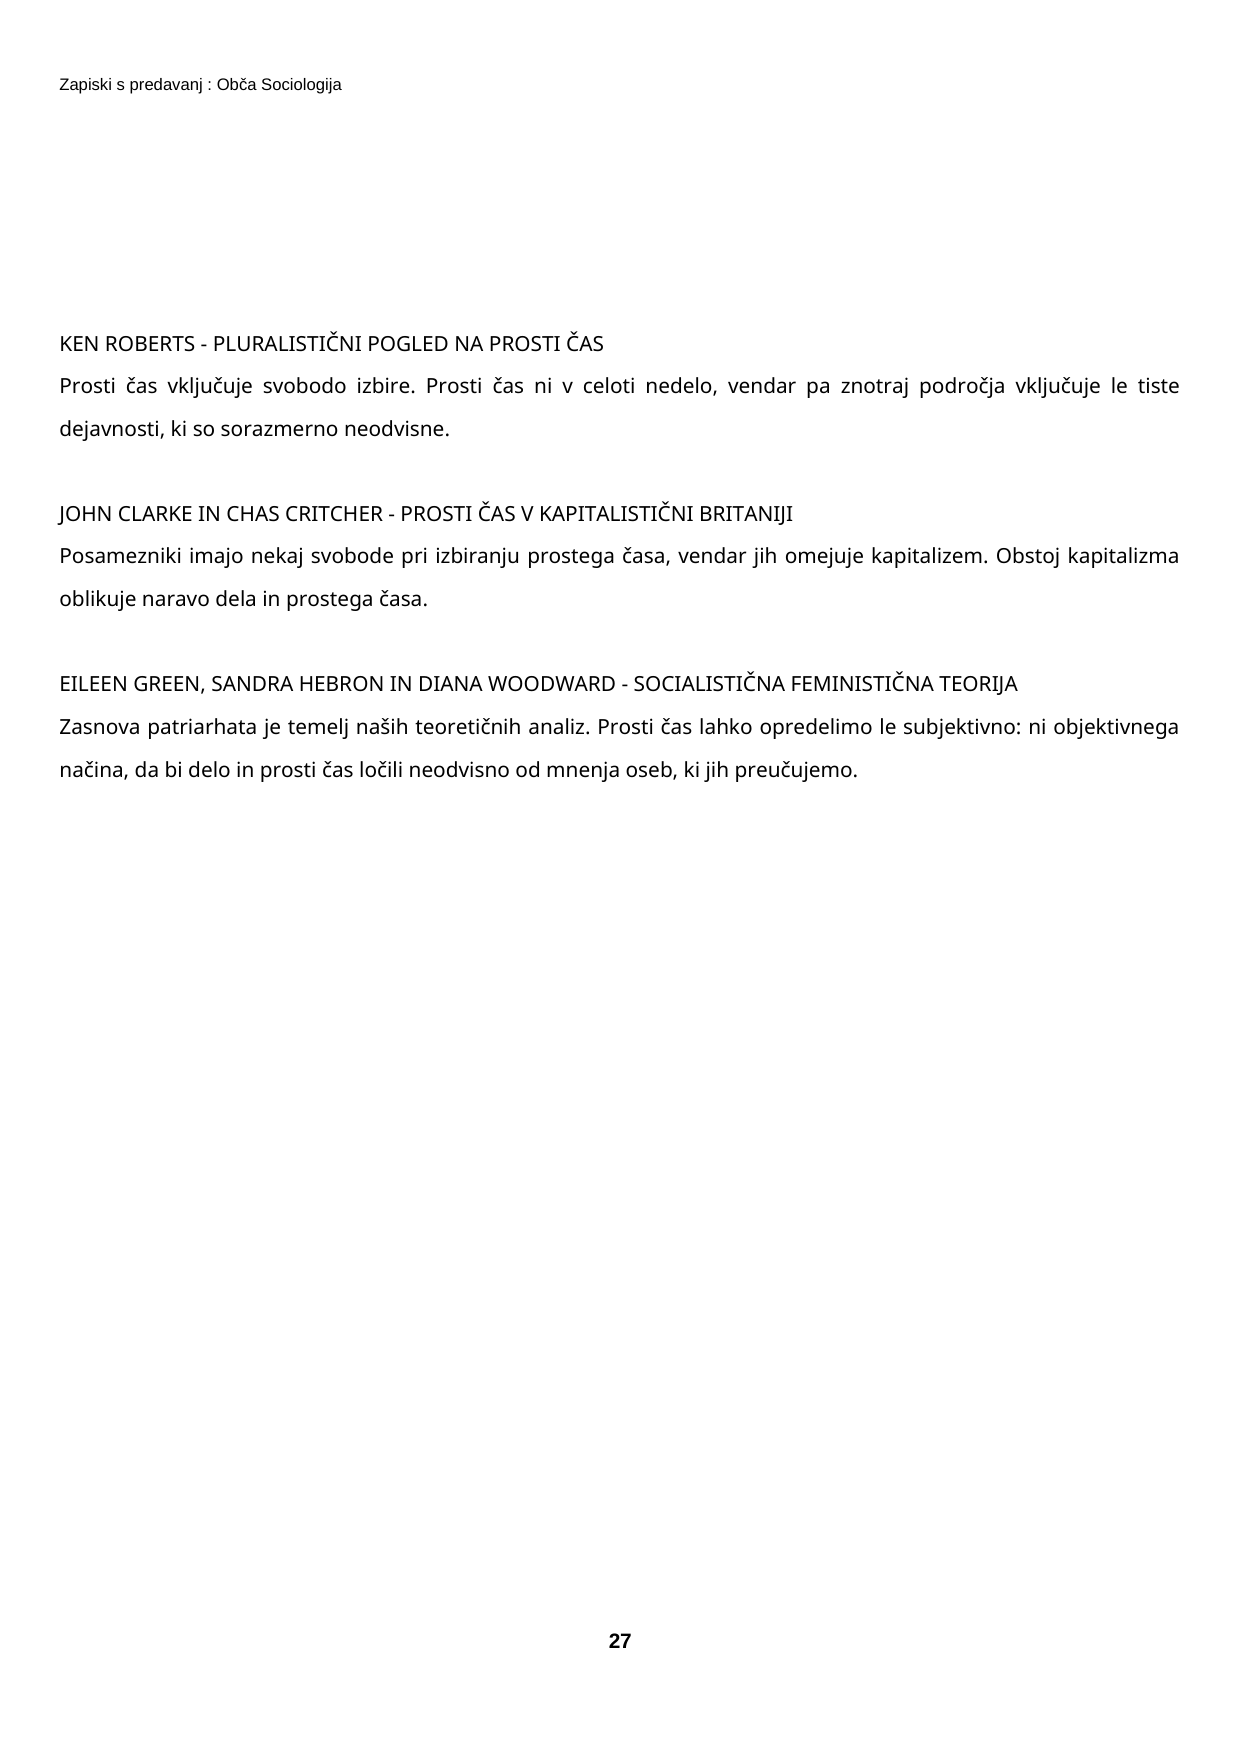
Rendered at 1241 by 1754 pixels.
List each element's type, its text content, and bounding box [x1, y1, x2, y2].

text EILEEN GREEN, SANDRA HEBRON IN DIANA WOODWARD - SOCIALISTIČNA FEMINISTIČNA TEORIJA [59, 669, 1181, 698]
text Prosti čas vključuje svobodo izbire. Prosti čas ni v celoti nedelo, vendar pa znotraj področja vključuje le tiste dejavnosti, ki so sorazmerno neodvisne. [59, 371, 1181, 442]
text KEN ROBERTS - PLURALISTIČNI POGLED NA PROSTI ČAS [59, 329, 1181, 357]
text Zasnova patriarhata je temelj naših teoretičnih analiz. Prosti čas lahko opredelimo le subjektivno: ni objektivnega načina, da bi delo in prosti čas ločili neodvisno od mnenja oseb, ki jih preučujemo. [59, 712, 1181, 783]
text JOHN CLARKE IN CHAS CRITCHER - PROSTI ČAS V KAPITALISTIČNI BRITANIJI [59, 499, 1181, 527]
text Posamezniki imajo nekaj svobode pri izbiranju prostega časa, vendar jih omejuje kapitalizem. Obstoj kapitalizma oblikuje naravo dela in prostega časa. [59, 542, 1181, 613]
